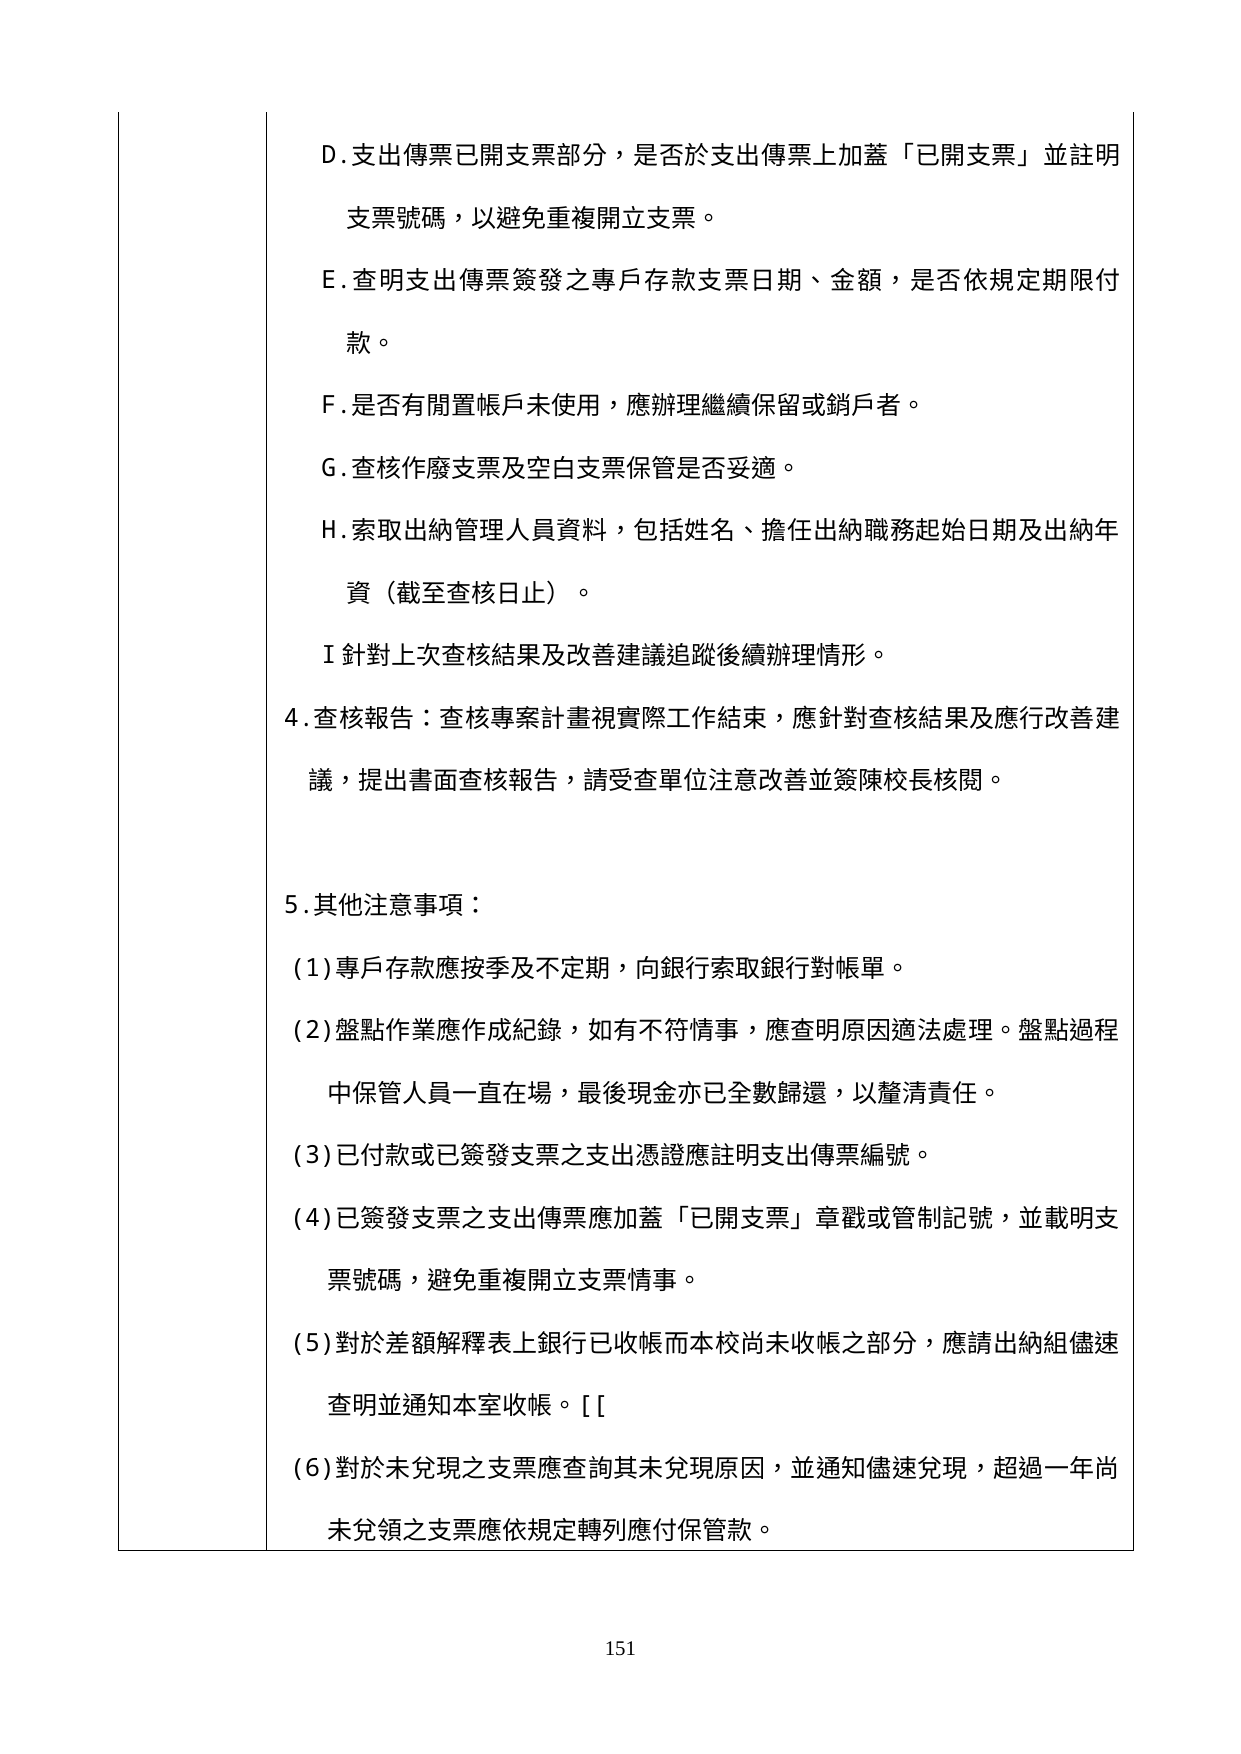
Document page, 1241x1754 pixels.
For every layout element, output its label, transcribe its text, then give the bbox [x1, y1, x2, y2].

table_cell D.支出傳票已開支票部分，是否於支出傳票上加蓋「已開支票」並註明支票號碼，以避免重複開立支票。 E.查明支出傳票簽發之專戶存款支票日期、金額，是否依規定期限付款。 F.是否有閒置帳戶未使用，應辦理繼續保留或銷戶者。 G.查核作廢支票及空白支票保管是否妥適。 H.索取出納管理人員資料，包括姓名、擔任出納職務起始日期及出納年資（截至查核日止）。 I針對上次查核結果及改善建議追蹤後續辦理情形。 4.查核報告：查核專案計畫視實際工作結束，應針對查核結果及應行改善建議，提出書面查核報告，請受查單位注意改善並簽陳校長核閱。 [267, 112, 1133, 862]
table_cell 5.其他注意事項： (1)專戶存款應按季及不定期，向銀行索取銀行對帳單。 (2)盤點作業應作成紀錄，如有不符情事，應查明原因適法處理。盤點過程中保管人員一直在場，最後現金亦已全數歸還，以釐清責任。 (3)已付款或已簽發支票之支出憑證應註明支出傳票編號。 (4)已簽發支票之支出傳票應加蓋「已開支票」章戳或管制記號，並載明支票號碼，避免重複開立支票情事。 (5)對於差額解釋表上銀行已收帳而本校尚未收帳之部分，應請出納組儘速查明並通知本室收帳。[[ (6)對於未兌現之支票應查詢其未兌現原因，並通知儘速兌現，超過一年尚未兌領之支票應依規定轉列應付保管款。 [267, 862, 1133, 1550]
table_cell [119, 112, 266, 862]
table_cell [119, 862, 266, 1550]
